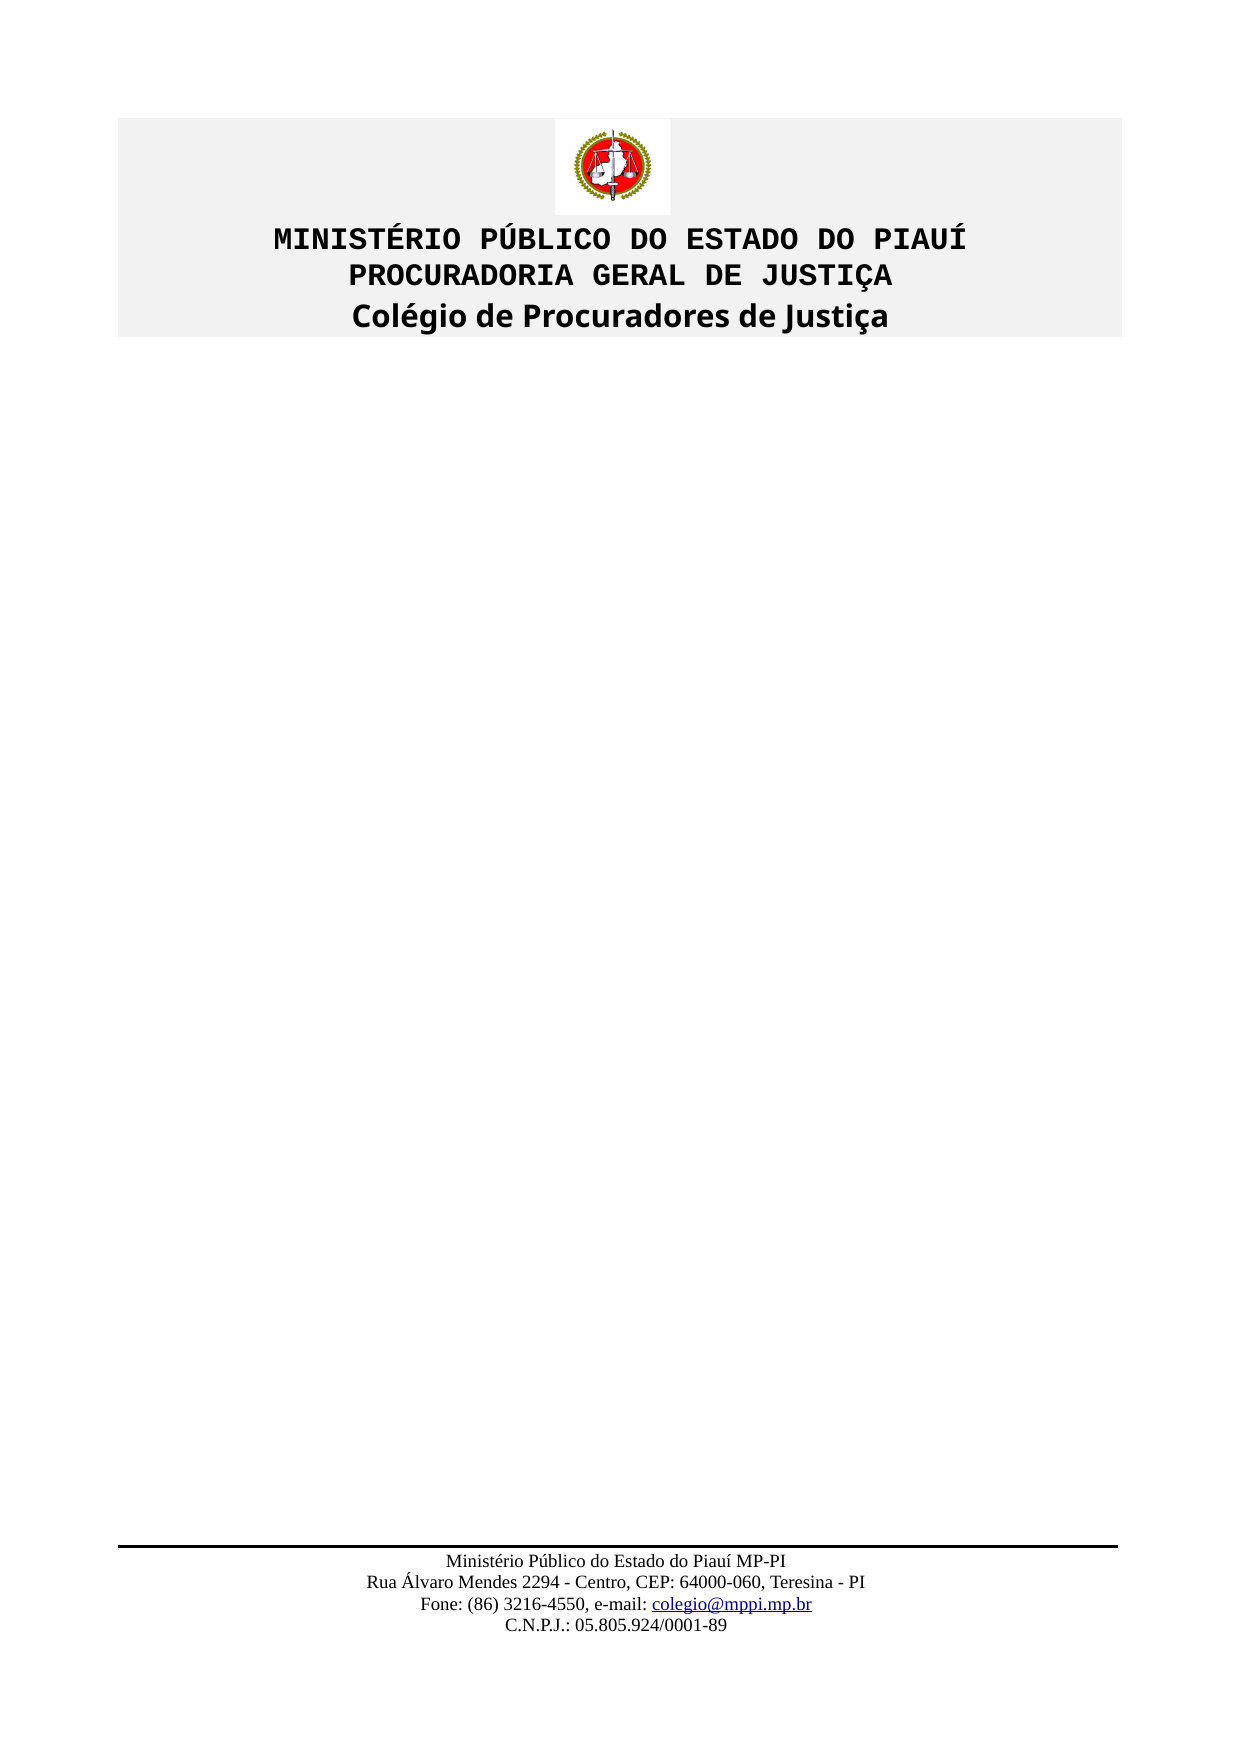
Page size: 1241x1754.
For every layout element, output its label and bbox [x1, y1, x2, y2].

picture [554, 119, 671, 215]
